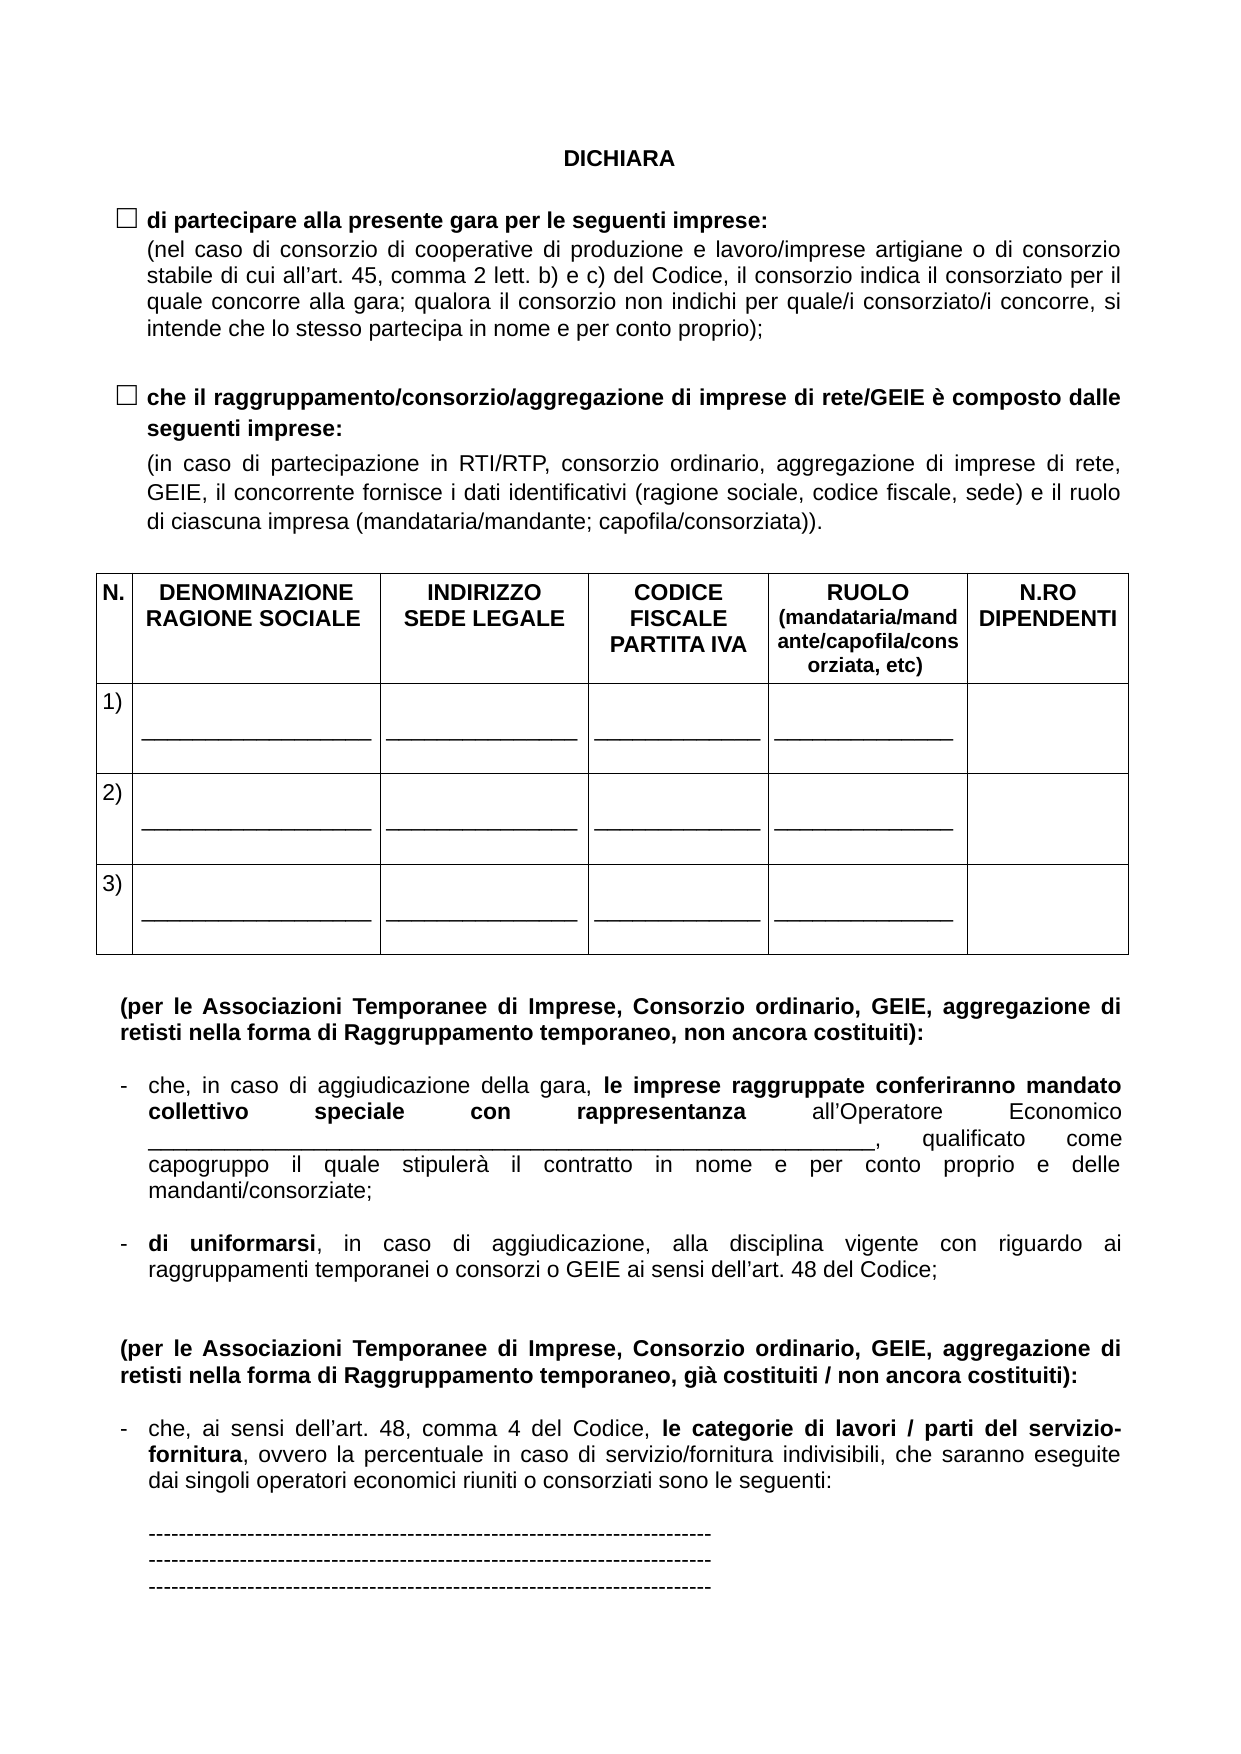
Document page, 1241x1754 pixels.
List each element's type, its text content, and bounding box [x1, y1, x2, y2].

table_cell _______________ [381, 684, 588, 773]
table_cell 1) [97, 684, 132, 773]
table_cell 3) [97, 865, 132, 954]
table_cell __________________ [133, 865, 380, 954]
table_cell __________________ [133, 684, 380, 773]
text - che, in caso di aggiudicazione della gara, le imprese raggruppate conferiranno mandato collettivo speciale con rappresentanza all’Operatore Economico _________________________________________________________, qualificato come capogruppo il quale stipulerà il contratto in nome e per conto proprio e delle mandanti/consorziate; [120, 1072, 1122, 1204]
table_cell _______________ [381, 865, 588, 954]
text (in caso di partecipazione in RTI/RTP, consorzio ordinario, aggregazione di imprese di rete, GEIE, il concorrente fornisce i dati identificativi (ragione sociale, codice fiscale, sede) e il ruolo di ciascuna impresa (mandataria/mandante; capofila/consorziata)). [117, 450, 1122, 534]
table_header N. [97, 574, 132, 682]
text (nel caso di consorzio di cooperative di produzione e lavoro/imprese artigiane o di consorzio stabile di cui all’art. 45, comma 2 lett. b) e c) del Codice, il consorzio indica il consorziato per il quale concorre alla gara; qualora il consorzio non indichi per quale/i consorziato/i concorre, si intende che lo stesso partecipa in nome e per conto proprio); [117, 236, 1122, 341]
text (per le Associazioni Temporanee di Imprese, Consorzio ordinario, GEIE, aggregazione di retisti nella forma di Raggruppamento temporaneo, non ancora costituiti): [120, 993, 1122, 1046]
table_header INDIRIZZO SEDE LEGALE [381, 574, 588, 682]
table_header DENOMINAZIONE RAGIONE SOCIALE [133, 574, 380, 682]
table_cell ______________ [769, 684, 967, 773]
text DICHIARA [117, 144, 1122, 171]
text - di uniformarsi, in caso di aggiudicazione, alla disciplina vigente con riguardo ai raggruppamenti temporanei o consorzi o GEIE ai sensi dell’art. 48 del Codice; [120, 1230, 1122, 1283]
table_cell ______________ [769, 774, 967, 864]
text □ di partecipare alla presente gara per le seguenti imprese: [117, 197, 1122, 236]
table_cell _____________ [589, 684, 768, 773]
text -------------------------------------------------------------------------- [120, 1573, 1122, 1599]
table_cell [968, 774, 1128, 864]
table_header CODICE FISCALE PARTITA IVA [589, 574, 768, 682]
table_cell __________________ [133, 774, 380, 864]
table_cell _____________ [589, 774, 768, 864]
table_cell _____________ [589, 865, 768, 954]
table_cell ______________ [769, 865, 967, 954]
text □ che il raggruppamento/consorzio/aggregazione di imprese di rete/GEIE è composto dalle seguenti imprese: [117, 374, 1122, 441]
table_cell [968, 865, 1128, 954]
text (per le Associazioni Temporanee di Imprese, Consorzio ordinario, GEIE, aggregazione di retisti nella forma di Raggruppamento temporaneo, già costituiti / non ancora costituiti): [120, 1335, 1122, 1388]
table_cell 2) [97, 774, 132, 864]
table_cell [968, 684, 1128, 773]
table_header RUOLO (mandataria/mandante/capofila/consorziata, etc) [769, 574, 967, 682]
text - che, ai sensi dell’art. 48, comma 4 del Codice, le categorie di lavori / parti del servizio-fornitura, ovvero la percentuale in caso di servizio/fornitura indivisibili, che saranno eseguite dai singoli operatori economici riuniti o consorziati sono le seguenti: [120, 1414, 1122, 1493]
table_cell _______________ [381, 774, 588, 864]
text -------------------------------------------------------------------------- [120, 1546, 1122, 1573]
table_header N.RO DIPENDENTI [968, 574, 1128, 682]
text -------------------------------------------------------------------------- [120, 1520, 1122, 1546]
